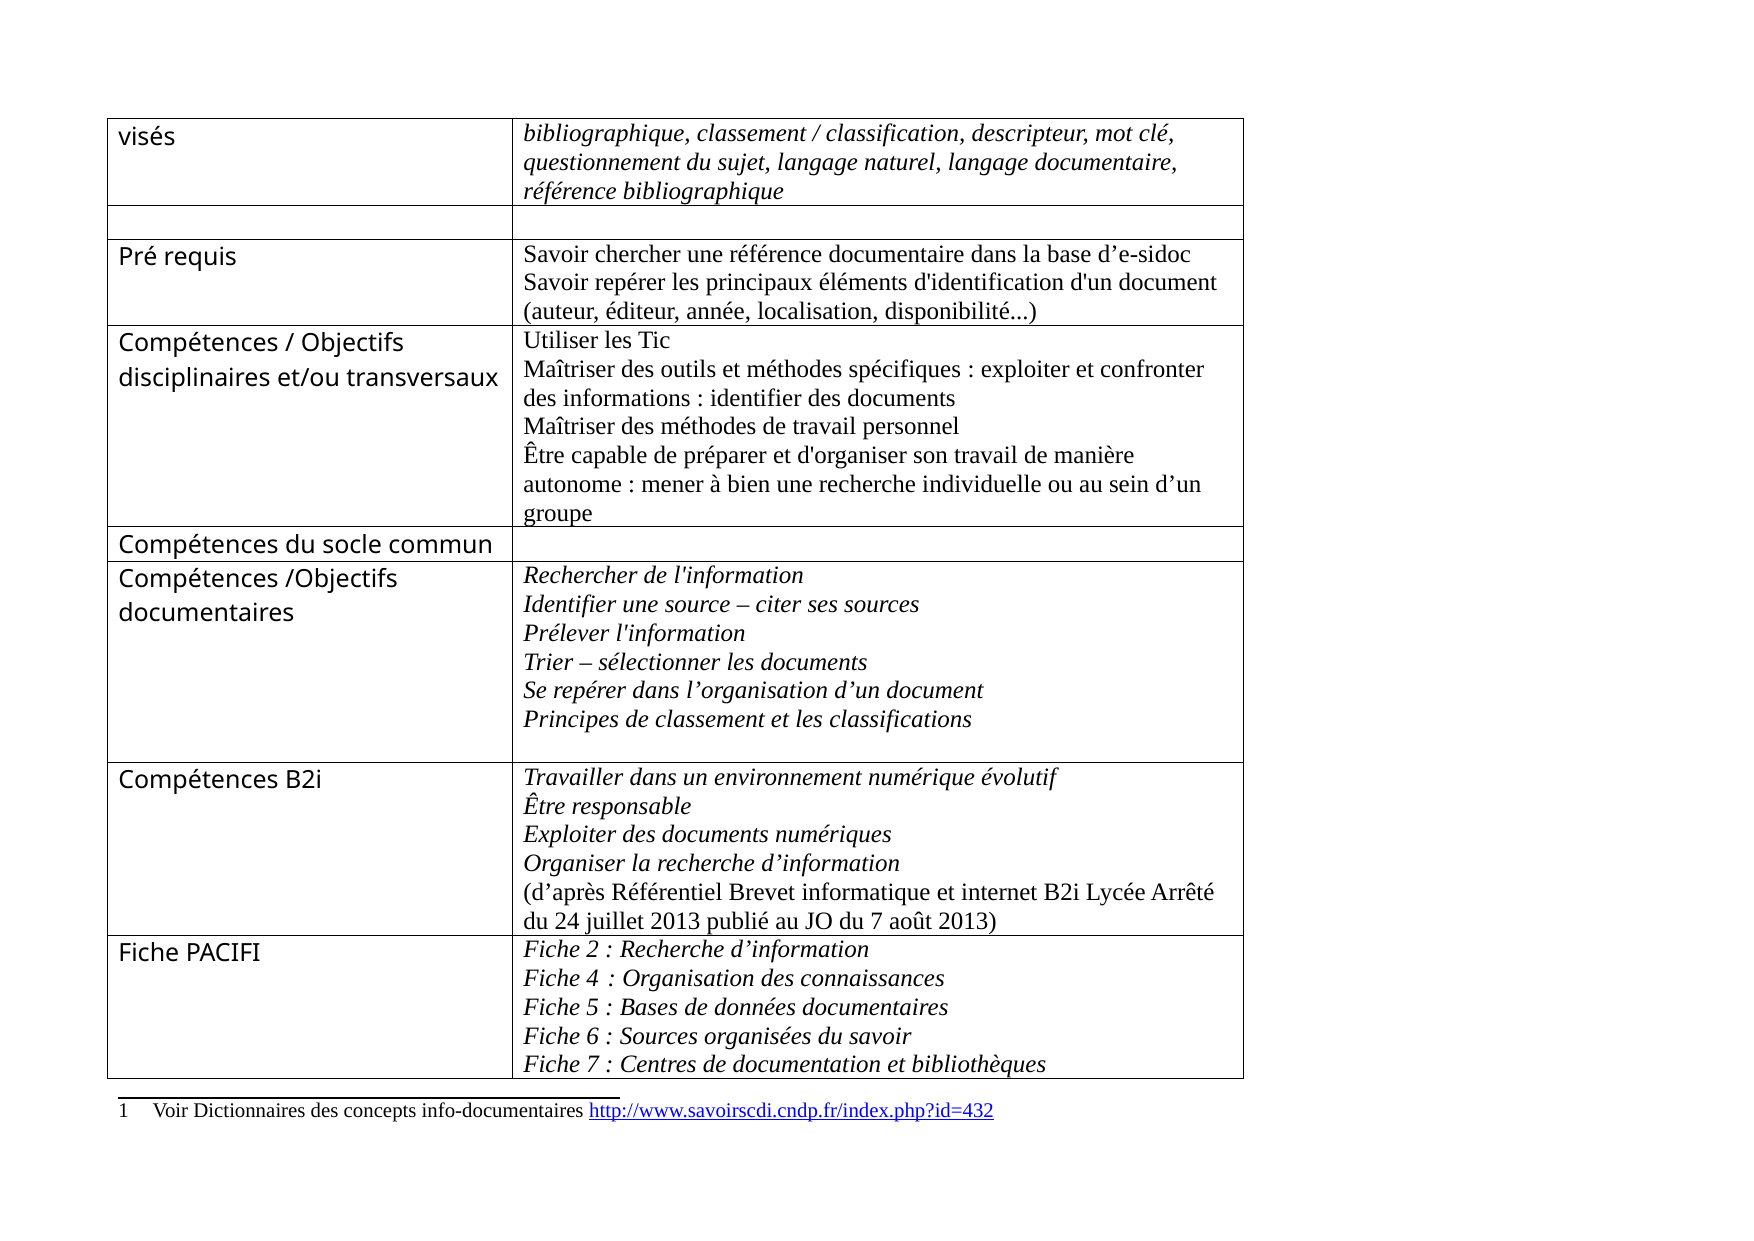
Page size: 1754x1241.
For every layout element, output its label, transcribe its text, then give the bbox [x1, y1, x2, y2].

table_cell Fiche PACIFI [108, 936, 512, 1078]
table_cell [513, 527, 1243, 561]
table_cell Travailler dans un environnement numérique évolutif Être responsable Exploiter des documents numériques Organiser la recherche d’information (d’après Référentiel Brevet informatique et internet B2i Lycée Arrêté du 24 juillet 2013 publié au JO du 7 août 2013) [513, 763, 1243, 934]
table_cell Concepts(s) info-documentaires visés [108, 119, 512, 204]
table_cell Pré requis [108, 240, 512, 325]
table_cell bibliographique, classement / classification, descripteur, mot clé, questionnement du sujet, langage naturel, langage documentaire, référence bibliographique [513, 119, 1243, 204]
table_cell [108, 206, 512, 239]
table_cell Compétences B2i [108, 763, 512, 934]
table_cell Utiliser les Tic Maîtriser des outils et méthodes spécifiques : exploiter et confronter des informations : identifier des documents Maîtriser des méthodes de travail personnel Être capable de préparer et d'organiser son travail de manière autonome : mener à bien une recherche individuelle ou au sein d’un groupe [513, 326, 1243, 526]
table_cell [513, 206, 1243, 239]
table_cell Compétences du socle commun [108, 527, 512, 561]
table_cell Savoir chercher une référence documentaire dans la base d’e-sidoc Savoir repérer les principaux éléments d'identification d'un document (auteur, éditeur, année, localisation, disponibilité...) [513, 240, 1243, 325]
table_cell Compétences /Objectifs documentaires [108, 562, 512, 762]
table_cell Fiche 2 : Recherche d’information Fiche 4 : Organisation des connaissances Fiche 5 : Bases de données documentaires Fiche 6 : Sources organisées du savoir Fiche 7 : Centres de documentation et bibliothèques [513, 936, 1243, 1078]
table_cell Compétences / Objectifs disciplinaires et/ou transversaux [108, 326, 512, 526]
table_cell Rechercher de l'information Identifier une source – citer ses sources Prélever l'information Trier – sélectionner les documents Se repérer dans l’organisation d’un document Principes de classement et les classifications [513, 562, 1243, 762]
